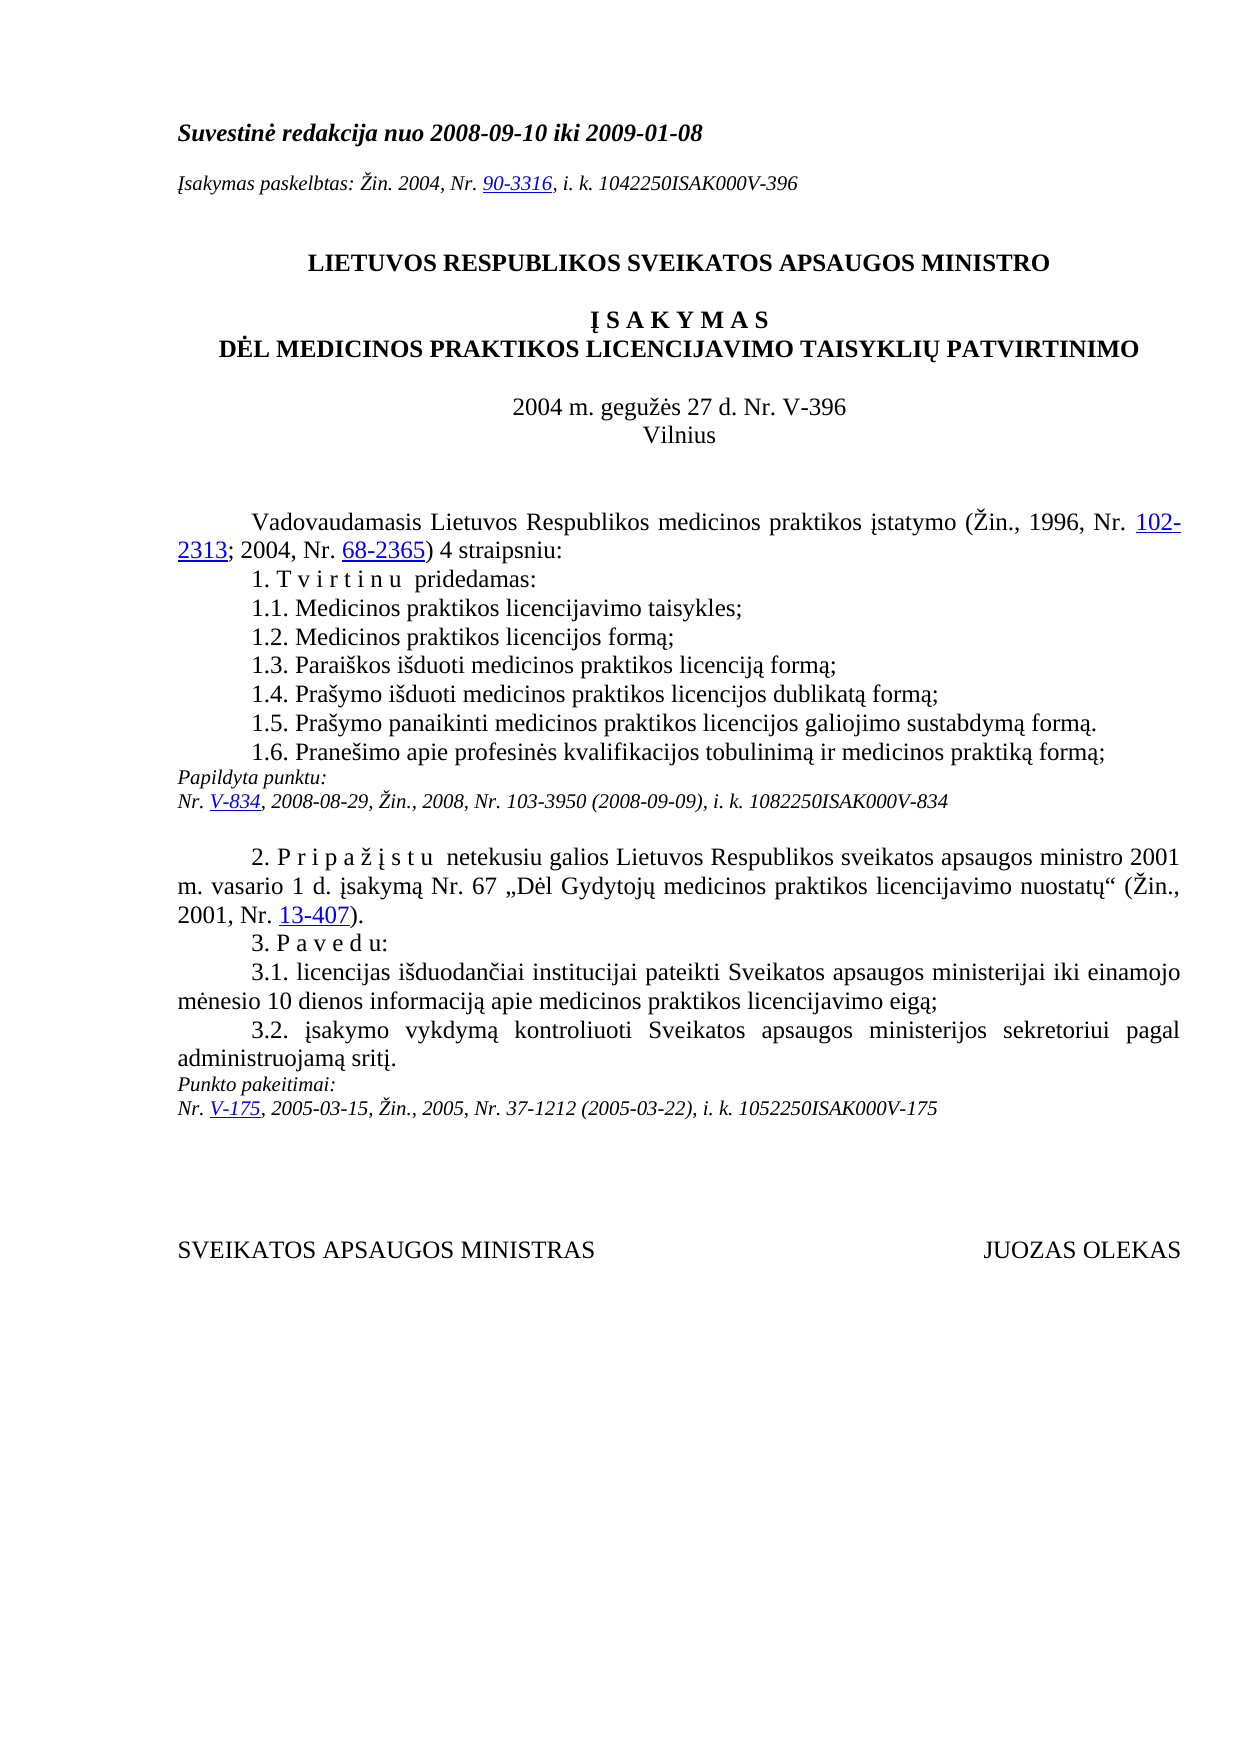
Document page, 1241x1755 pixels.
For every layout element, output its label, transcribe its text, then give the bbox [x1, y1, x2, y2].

text 3.2. įsakymo vykdymą kontroliuoti Sveikatos apsaugos ministerijos sekretoriui pagal administruojamą sritį. [177, 1015, 1181, 1072]
text 1. Tvirtinu pridedamas: [177, 564, 1181, 593]
text 1.1. Medicinos praktikos licencijavimo taisykles; [177, 593, 1181, 622]
text 1.6. Pranešimo apie profesinės kvalifikacijos tobulinimą ir medicinos praktiką formą; [177, 737, 1181, 765]
text 2004 m. gegužės 27 d. Nr. V-396 [177, 392, 1181, 420]
text LIETUVOS RESPUBLIKOS SVEIKATOS APSAUGOS MINISTRO [177, 248, 1181, 277]
text Vilnius [177, 420, 1181, 449]
text DĖL MEDICINOS PRAKTIKOS LICENCIJAVIMO TAISYKLIŲ PATVIRTINIMO [177, 334, 1181, 363]
text Į S A K Y M A S [177, 305, 1181, 334]
text SVEIKATOS APSAUGOS MINISTRAS JUOZAS OLEKAS [177, 1235, 1181, 1264]
text Nr. V-175, 2005-03-15, Žin., 2005, Nr. 37-1212 (2005-03-22), i. k. 1052250ISAK000V-175 [177, 1096, 1181, 1120]
text 1.5. Prašymo panaikinti medicinos praktikos licencijos galiojimo sustabdymą formą. [177, 708, 1181, 737]
text Vadovaudamasis Lietuvos Respublikos medicinos praktikos įstatymo (Žin., 1996, Nr. 102-2313; 2004, Nr. 68-2365) 4 straipsniu: [177, 507, 1181, 564]
text 3. Pavedu: [177, 928, 1181, 957]
text Punkto pakeitimai: [177, 1072, 1181, 1096]
text 3.1. licencijas išduodančiai institucijai pateikti Sveikatos apsaugos ministerijai iki einamojo mėnesio 10 dienos informaciją apie medicinos praktikos licencijavimo eigą; [177, 957, 1181, 1015]
text Papildyta punktu: [177, 765, 1181, 789]
text 1.3. Paraiškos išduoti medicinos praktikos licenciją formą; [177, 650, 1181, 679]
text Įsakymas paskelbtas: Žin. 2004, Nr. 90-3316, i. k. 1042250ISAK000V-396 [177, 171, 1181, 195]
text Nr. V-834, 2008-08-29, Žin., 2008, Nr. 103-3950 (2008-09-09), i. k. 1082250ISAK000V-834 [177, 789, 1181, 813]
text 1.4. Prašymo išduoti medicinos praktikos licencijos dublikatą formą; [177, 679, 1181, 708]
text Suvestinė redakcija nuo 2008-09-10 iki 2009-01-08 [177, 118, 1181, 147]
text 1.2. Medicinos praktikos licencijos formą; [177, 622, 1181, 650]
text 2. Pripažįstu netekusiu galios Lietuvos Respublikos sveikatos apsaugos ministro 2001 m. vasario 1 d. įsakymą Nr. 67 „Dėl Gydytojų medicinos praktikos licencijavimo nuostatų“ (Žin., 2001, Nr. 13-407). [177, 842, 1181, 928]
